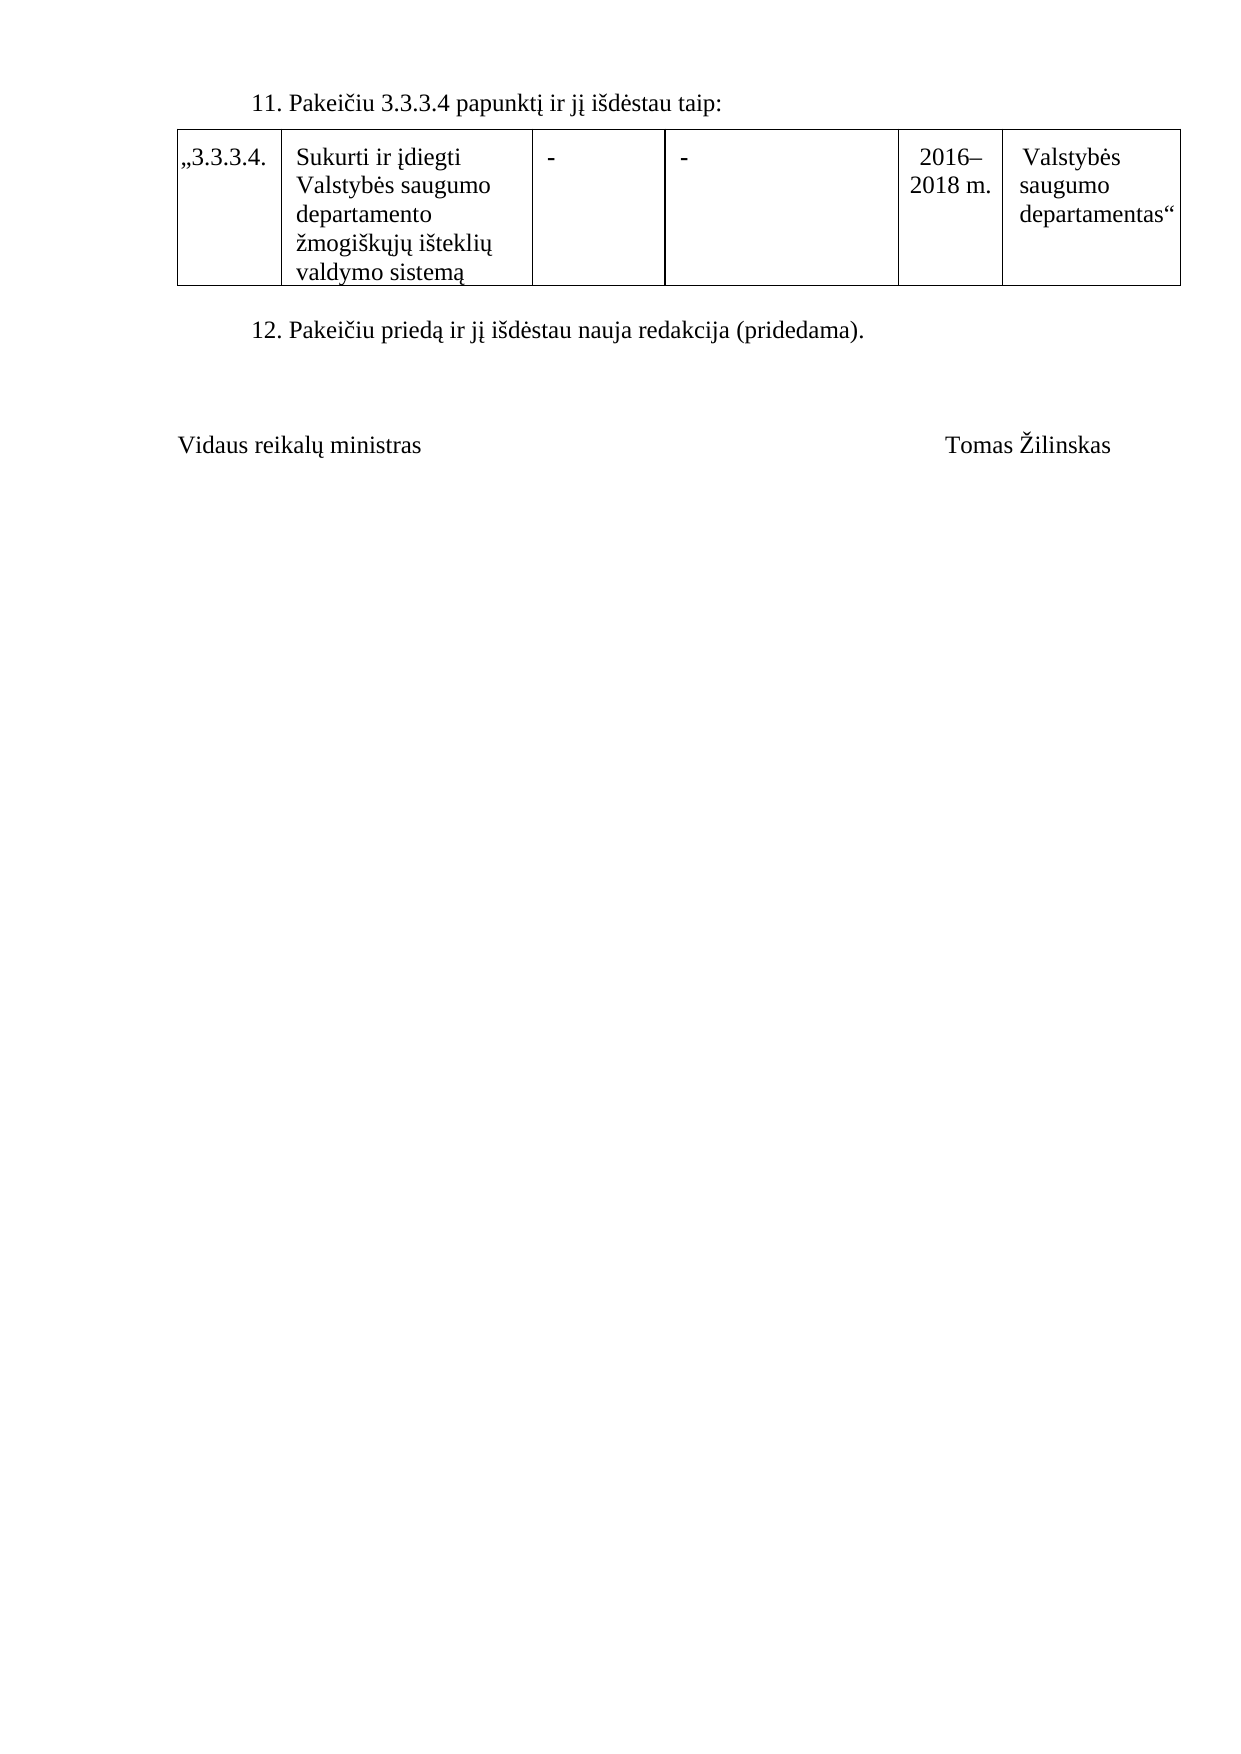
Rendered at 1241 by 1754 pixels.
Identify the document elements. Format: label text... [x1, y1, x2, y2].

table_header - [666, 130, 898, 285]
text 12. Pakeičiu priedą ir jį išdėstau nauja redakcija (pridedama). [177, 315, 1181, 344]
text 11. Pakeičiu 3.3.3.4 papunktį ir jį išdėstau taip: [177, 88, 1181, 117]
table_header „3.3.3.4. [178, 130, 281, 285]
table_header - [533, 130, 664, 285]
table_header 2016–2018 m. [899, 130, 1002, 285]
text Vidaus reikalų ministras Tomas Žilinskas [177, 430, 1181, 459]
table_header Valstybės saugumo departamentas“ [1003, 130, 1180, 285]
table_header Sukurti ir įdiegti Valstybės saugumo departamento žmogiškųjų išteklių valdymo sistemą [282, 130, 532, 285]
